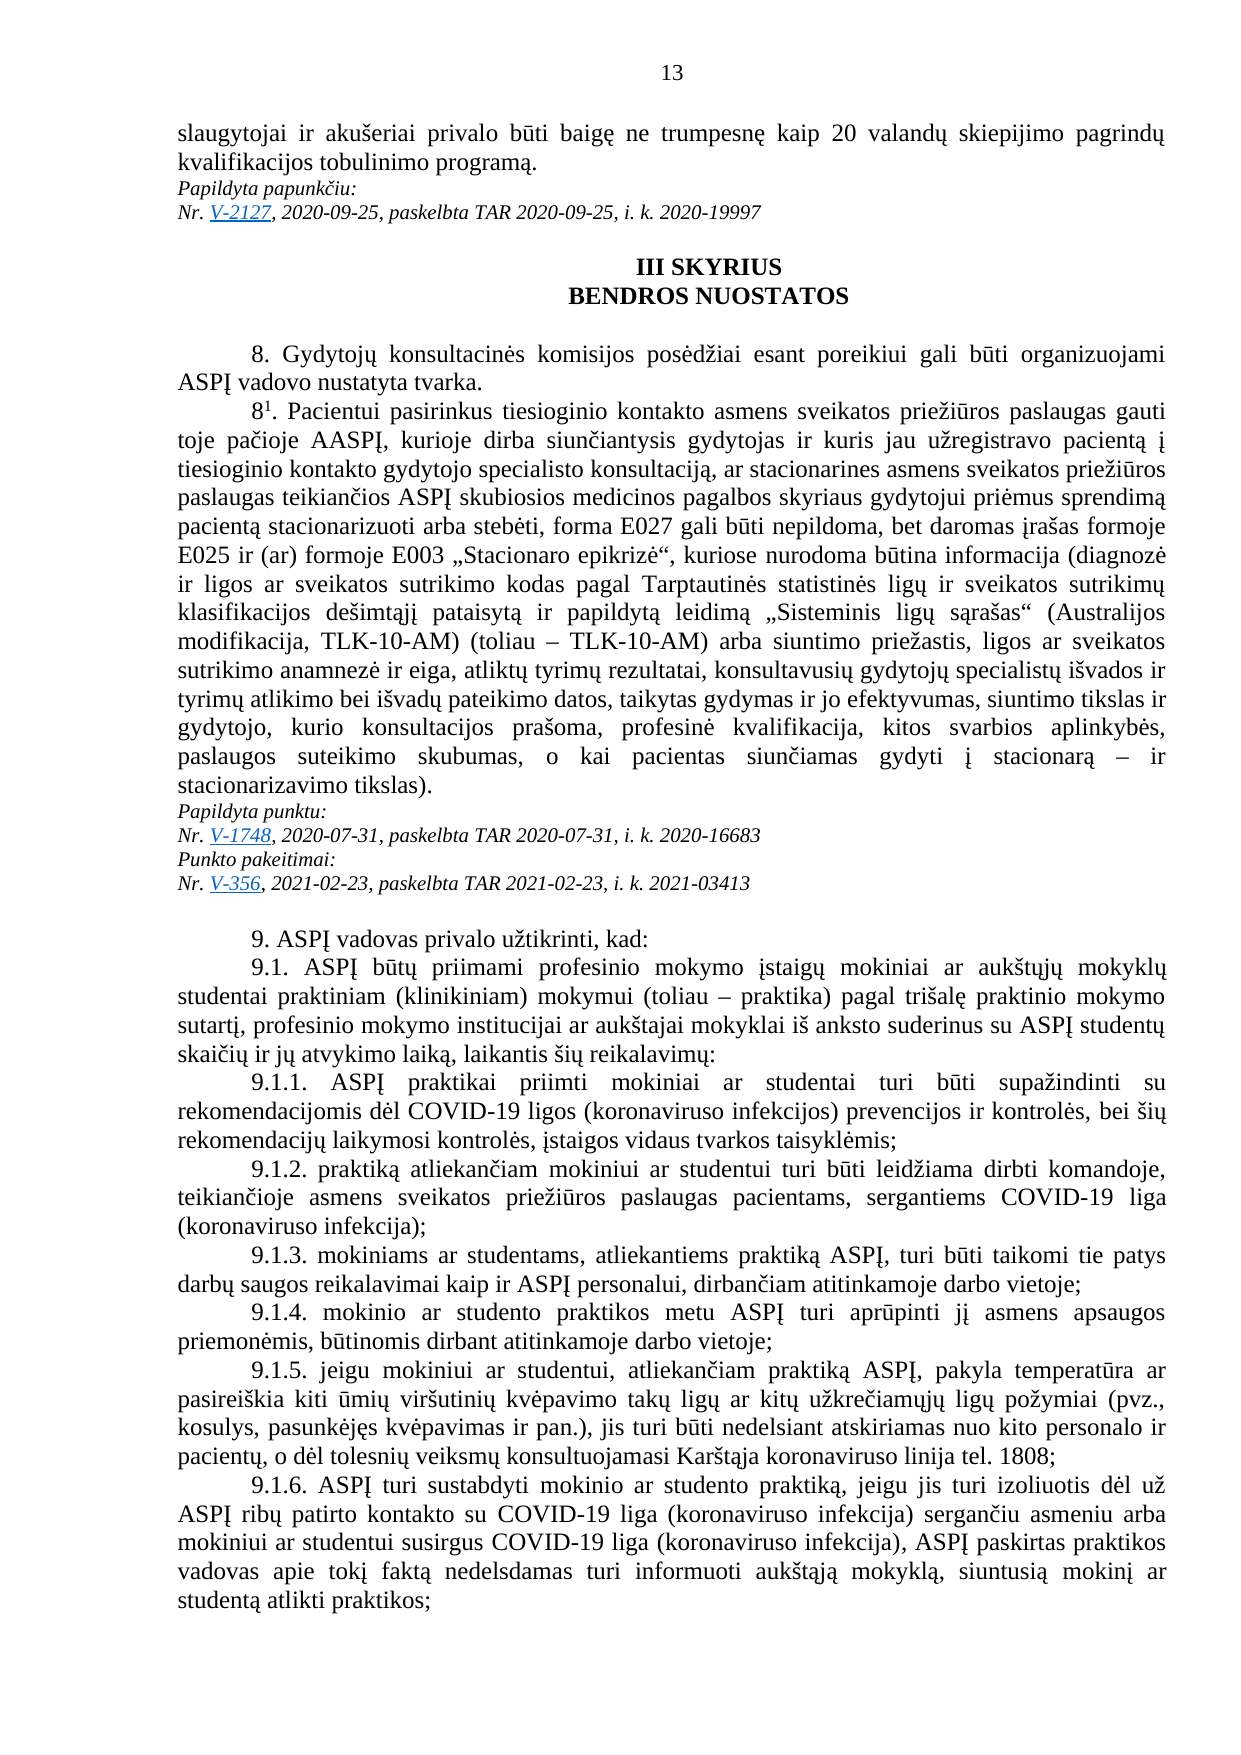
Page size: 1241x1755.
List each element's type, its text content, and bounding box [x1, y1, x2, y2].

text 9.1.5. jeigu mokiniui ar studentui, atliekančiam praktiką ASPĮ, pakyla temperatūra ar pasireiškia kiti ūmių viršutinių kvėpavimo takų ligų ar kitų užkrečiamųjų ligų požymiai (pvz., kosulys, pasunkėjęs kvėpavimas ir pan.), jis turi būti nedelsiant atskiriamas nuo kito personalo ir pacientų, o dėl tolesnių veiksmų konsultuojamasi Karštąja koronaviruso linija tel. 1808; [177, 1355, 1167, 1470]
text 9.1.3. mokiniams ar studentams, atliekantiems praktiką ASPĮ, turi būti taikomi tie patys darbų saugos reikalavimai kaip ir ASPĮ personalui, dirbančiam atitinkamoje darbo vietoje; [177, 1240, 1167, 1297]
text Punkto pakeitimai: [177, 847, 1167, 871]
text 81. Pacientui pasirinkus tiesioginio kontakto asmens sveikatos priežiūros paslaugas gauti toje pačioje AASPĮ, kurioje dirba siunčiantysis gydytojas ir kuris jau užregistravo pacientą į tiesioginio kontakto gydytojo specialisto konsultaciją, ar stacionarines asmens sveikatos priežiūros paslaugas teikiančios ASPĮ skubiosios medicinos pagalbos skyriaus gydytojui priėmus sprendimą pacientą stacionarizuoti arba stebėti, forma E027 gali būti nepildoma, bet daromas įrašas formoje E025 ir (ar) formoje E003 „Stacionaro epikrizė“, kuriose nurodoma būtina informacija (diagnozė ir ligos ar sveikatos sutrikimo kodas pagal Tarptautinės statistinės ligų ir sveikatos sutrikimų klasifikacijos dešimtąjį pataisytą ir papildytą leidimą „Sisteminis ligų sąrašas“ (Australijos modifikacija, TLK-10-AM) (toliau – TLK-10-AM) arba siuntimo priežastis, ligos ar sveikatos sutrikimo anamnezė ir eiga, atliktų tyrimų rezultatai, konsultavusių gydytojų specialistų išvados ir tyrimų atlikimo bei išvadų pateikimo datos, taikytas gydymas ir jo efektyvumas, siuntimo tikslas ir gydytojo, kurio konsultacijos prašoma, profesinė kvalifikacija, kitos svarbios aplinkybės, paslaugos suteikimo skubumas, o kai pacientas siunčiamas gydyti į stacionarą – ir stacionarizavimo tikslas). [177, 396, 1167, 799]
text BENDROS NUOSTATOS [177, 281, 1167, 310]
text 9.1.1. ASPĮ praktikai priimti mokiniai ar studentai turi būti supažindinti su rekomendacijomis dėl COVID-19 ligos (koronaviruso infekcijos) prevencijos ir kontrolės, bei šių rekomendacijų laikymosi kontrolės, įstaigos vidaus tvarkos taisyklėmis; [177, 1067, 1167, 1154]
text 8. Gydytojų konsultacinės komisijos posėdžiai esant poreikiui gali būti organizuojami ASPĮ vadovo nustatyta tvarka. [177, 339, 1167, 396]
text Papildyta punktu: [177, 799, 1167, 823]
text Nr. V-356, 2021-02-23, paskelbta TAR 2021-02-23, i. k. 2021-03413 [177, 871, 1167, 895]
text Nr. V-2127, 2020-09-25, paskelbta TAR 2020-09-25, i. k. 2020-19997 [177, 200, 1167, 224]
text slaugytojai ir akušeriai privalo būti baigę ne trumpesnę kaip 20 valandų skiepijimo pagrindų kvalifikacijos tobulinimo programą. [177, 118, 1167, 176]
text 9.1.4. mokinio ar studento praktikos metu ASPĮ turi aprūpinti jį asmens apsaugos priemonėmis, būtinomis dirbant atitinkamoje darbo vietoje; [177, 1297, 1167, 1355]
text III SKYRIUS [177, 252, 1167, 281]
text Nr. V-1748, 2020-07-31, paskelbta TAR 2020-07-31, i. k. 2020-16683 [177, 823, 1167, 847]
text 9.1.6. ASPĮ turi sustabdyti mokinio ar studento praktiką, jeigu jis turi izoliuotis dėl už ASPĮ ribų patirto kontakto su COVID-19 liga (koronaviruso infekcija) sergančiu asmeniu arba mokiniui ar studentui susirgus COVID-19 liga (koronaviruso infekcija), ASPĮ paskirtas praktikos vadovas apie tokį faktą nedelsdamas turi informuoti aukštąją mokyklą, siuntusią mokinį ar studentą atlikti praktikos; [177, 1470, 1167, 1614]
text 9. ASPĮ vadovas privalo užtikrinti, kad: [177, 924, 1167, 952]
text 9.1. ASPĮ būtų priimami profesinio mokymo įstaigų mokiniai ar aukštųjų mokyklų studentai praktiniam (klinikiniam) mokymui (toliau – praktika) pagal trišalę praktinio mokymo sutartį, profesinio mokymo institucijai ar aukštajai mokyklai iš anksto suderinus su ASPĮ studentų skaičių ir jų atvykimo laiką, laikantis šių reikalavimų: [177, 952, 1167, 1067]
text 9.1.2. praktiką atliekančiam mokiniui ar studentui turi būti leidžiama dirbti komandoje, teikiančioje asmens sveikatos priežiūros paslaugas pacientams, sergantiems COVID-19 liga (koronaviruso infekcija); [177, 1154, 1167, 1240]
text Papildyta papunkčiu: [177, 176, 1167, 200]
